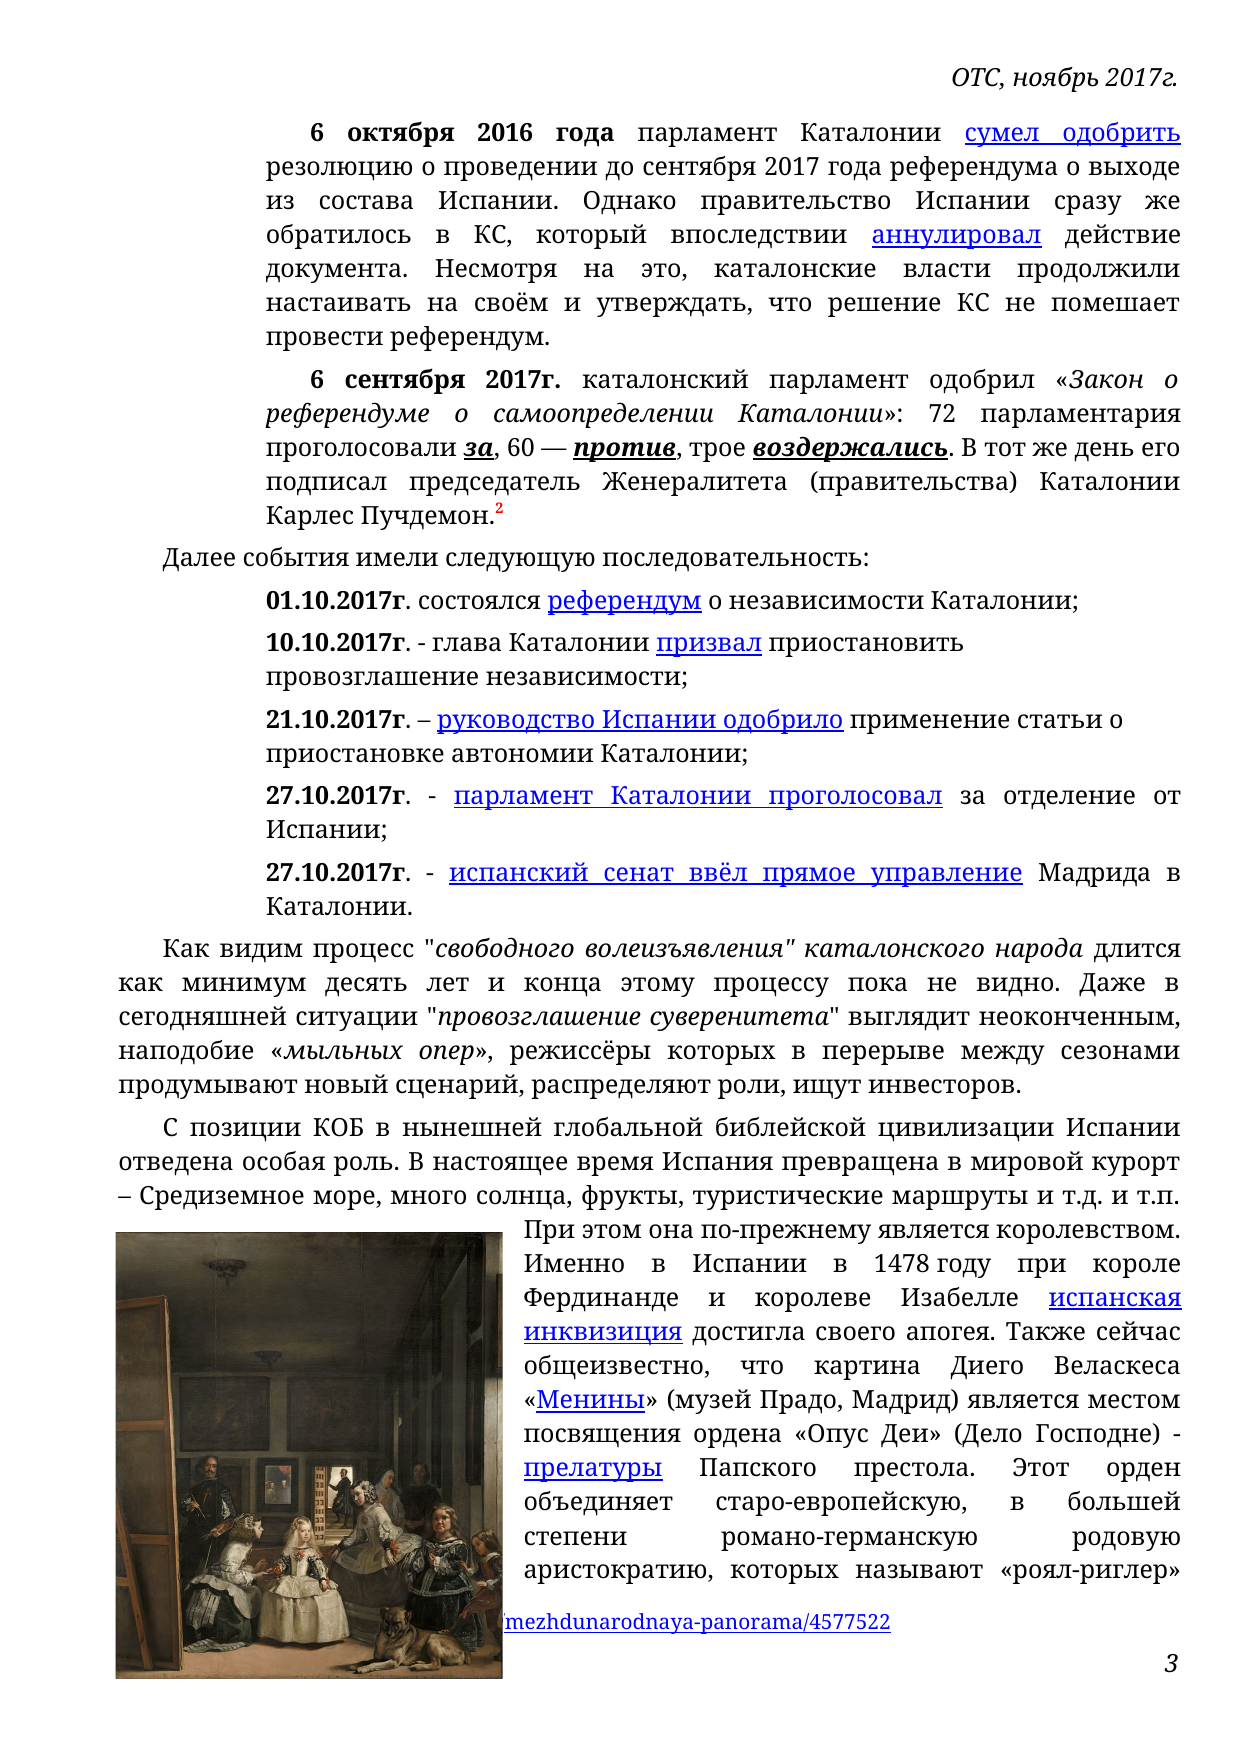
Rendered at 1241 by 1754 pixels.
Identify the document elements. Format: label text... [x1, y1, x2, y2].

picture [115, 1232, 503, 1679]
text - по материалам ТАСС: http://tass.ru/mezhdunarodnaya-panorama/4577522 [504, 1607, 1181, 1636]
text 21.10.2017г. – руководство Испании одобрило применение статьи о приостановке автономии Каталонии; [266, 701, 1181, 769]
text 10.10.2017г. - глава Каталонии призвал приостановить провозглашение независимости; [266, 625, 1181, 693]
text 6 октября 2016 года парламент Каталонии сумел одобрить резолюцию о проведении до сентября 2017 года референдума о выходе из состава Испании. Однако правительство Испании сразу же обратилось в КС, который впоследствии аннулировал действие документа. Несмотря на это, каталонские власти продолжили настаивать на своём и утверждать, что решение КС не помешает провести референдум. [266, 115, 1181, 353]
text 27.10.2017г. - парламент Каталонии проголосовал за отделение от Испании; [266, 778, 1181, 846]
text Далее события имели следующую последовательность: [118, 540, 1181, 574]
text 6 сентября 2017г. каталонский парламент одобрил «Закон о референдуме о самоопределении Каталонии»: 72 парламентария проголосовали за, 60 — против, трое воздержались. В тот же день его подписал председатель Женералитета (правительства) Каталонии Карлес Пучдемон. [266, 361, 1181, 532]
text Как видим процесс "свободного волеизъявления" каталонского народа длится как минимум десять лет и конца этому процессу пока не видно. Даже в сегодняшней ситуации "провозглашение суверенитета" выглядит неоконченным, наподобие «мыльных опер», режиссёры которых в перерыве между сезонами продумывают новый сценарий, распределяют роли, ищут инвесторов. [118, 931, 1181, 1101]
text 27.10.2017г. - испанский сенат ввёл прямое управление Мадрида в Каталонии. [266, 854, 1181, 922]
text 01.10.2017г. состоялся референдум о независимости Каталонии; [266, 582, 1181, 617]
text С позиции КОБ в нынешней глобальной библейской цивилизации Испании отведена особая роль. В настоящее время Испания превращена в мировой курорт – Средиземное море, много солнца, фрукты, туристические маршруты и т.д. и т.п. При этом она по-прежнему является королевством. Именно в Испании в 1478 году при короле Фердинанде и королеве Изабелле испанская инквизиция достигла своего апогея. Также сейчас общеизвестно, что картина Диего Веласкеса «Менины» (музей Прадо, Мадрид) является местом посвящения ордена «Опус Деи» (Дело Господне) - прелатуры Папского престола. Этот орден объединяет старо-европейскую, в большей степени романо-германскую родовую аристократию, которых называют «роял-риглер» (дословно с немецкого – "королевский регулятор"). Их штаб-квартира была здесь развёрнута в бытность Хуана Карлоса – короля Испании. В настоящее время король Испании, принадлежащий династии Бурбонов, по-прежнему олицетворяет старую европейскую аристократию. И он, кстати, не признал референдум в Каталонии. [114, 1109, 1181, 1680]
